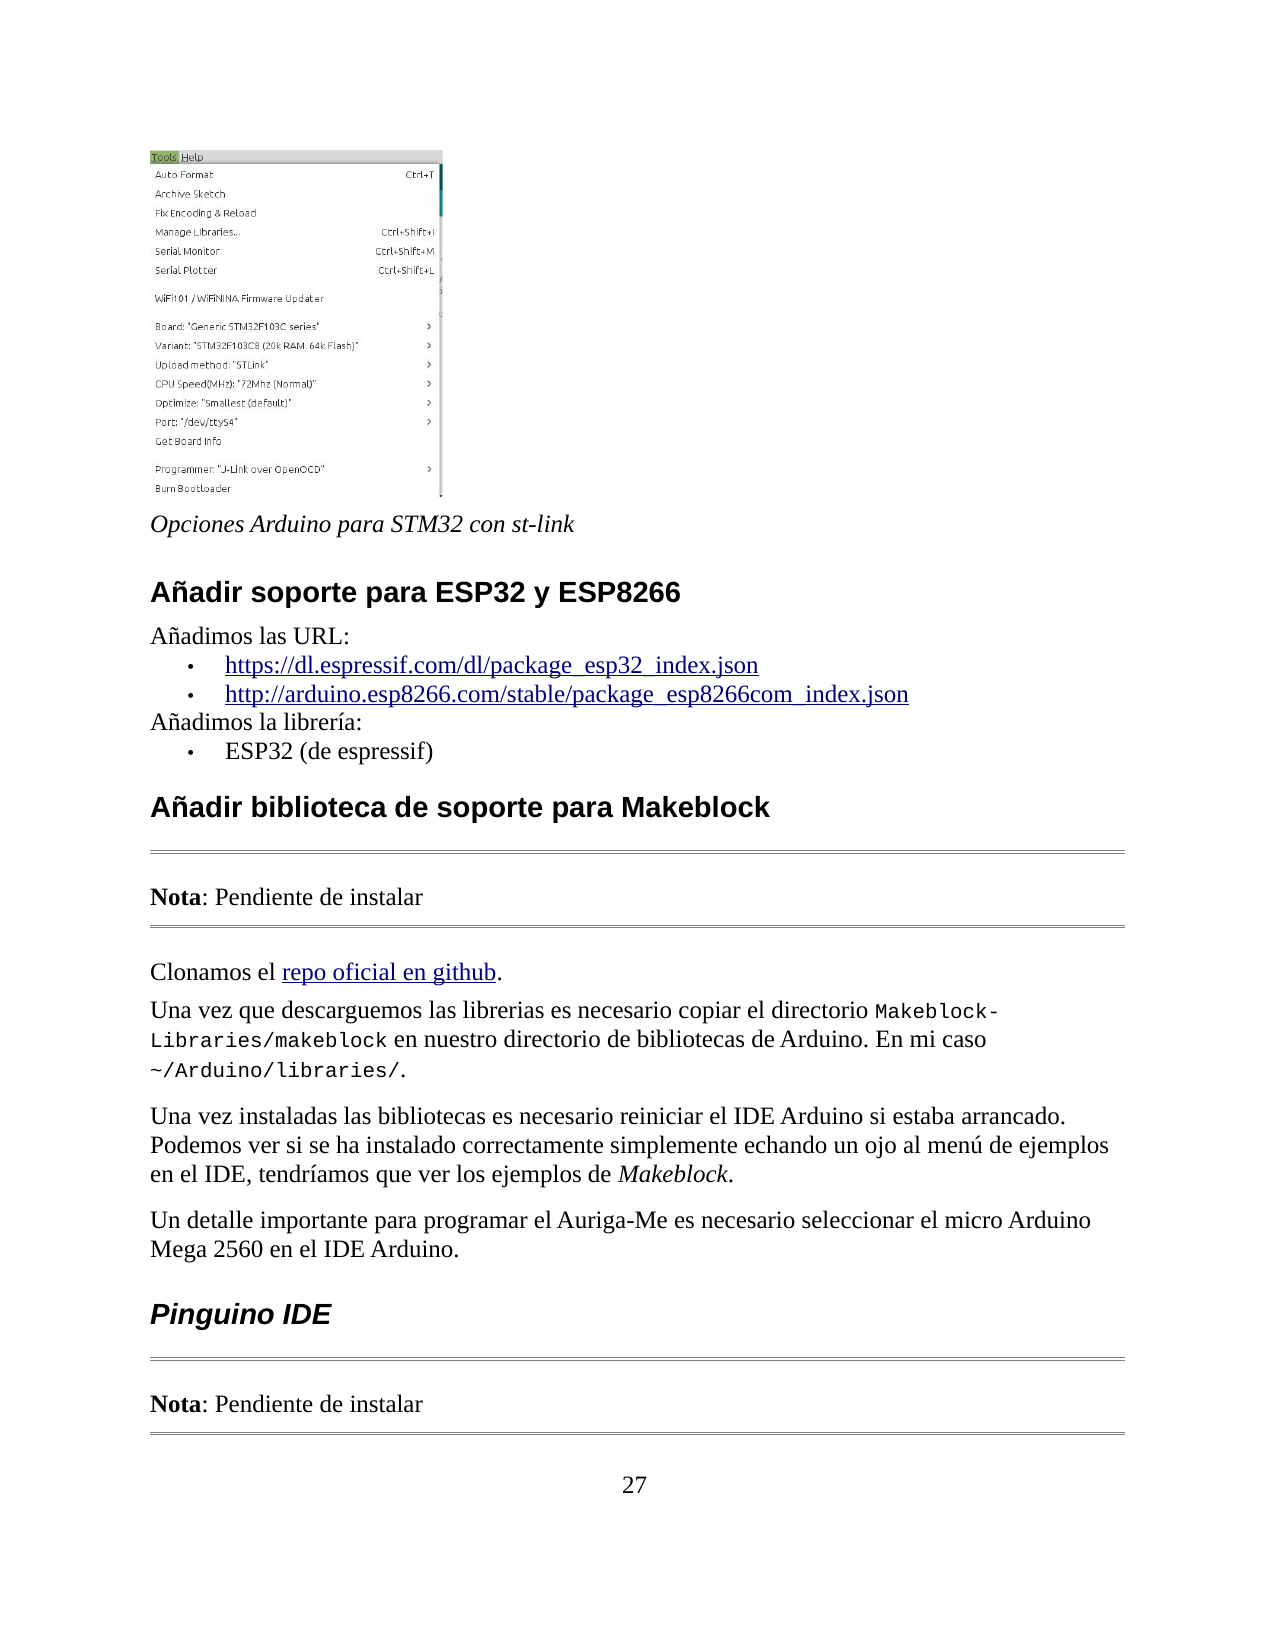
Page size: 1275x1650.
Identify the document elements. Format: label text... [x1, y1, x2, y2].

text Añadimos las URL: [150, 621, 1125, 650]
subtitle Pinguino IDE [150, 1297, 1125, 1331]
list https://dl.espressif.com/dl/package_esp32_index.json [187, 650, 1125, 679]
subtitle Añadir biblioteca de soporte para Makeblock [150, 790, 1125, 823]
text Añadimos la librería: [150, 707, 1125, 736]
picture [150, 150, 443, 497]
text Una vez que descarguemos las librerias es necesario copiar el directorio Makeblock-Libraries/makeblock en nuestro directorio de bibliotecas de Arduino. En mi caso ~/Arduino/libraries/. [150, 995, 1125, 1083]
text Opciones Arduino para STM32 con st-link [150, 509, 1125, 538]
text Un detalle importante para programar el Auriga-Me es necesario seleccionar el micro Arduino Mega 2560 en el IDE Arduino. [150, 1206, 1125, 1263]
text Nota: Pendiente de instalar [150, 882, 1125, 911]
text Clonamos el repo oficial en github. [150, 957, 1125, 986]
list http://arduino.esp8266.com/stable/package_esp8266com_index.json [187, 679, 1125, 707]
text Nota: Pendiente de instalar [150, 1389, 1125, 1418]
text Una vez instaladas las bibliotecas es necesario reiniciar el IDE Arduino si estaba arrancado. Podemos ver si se ha instalado correctamente simplemente echando un ojo al menú de ejemplos en el IDE, tendríamos que ver los ejemplos de Makeblock. [150, 1101, 1125, 1188]
subtitle Añadir soporte para ESP32 y ESP8266 [150, 575, 1125, 609]
list ESP32 (de espressif) [187, 736, 1125, 765]
